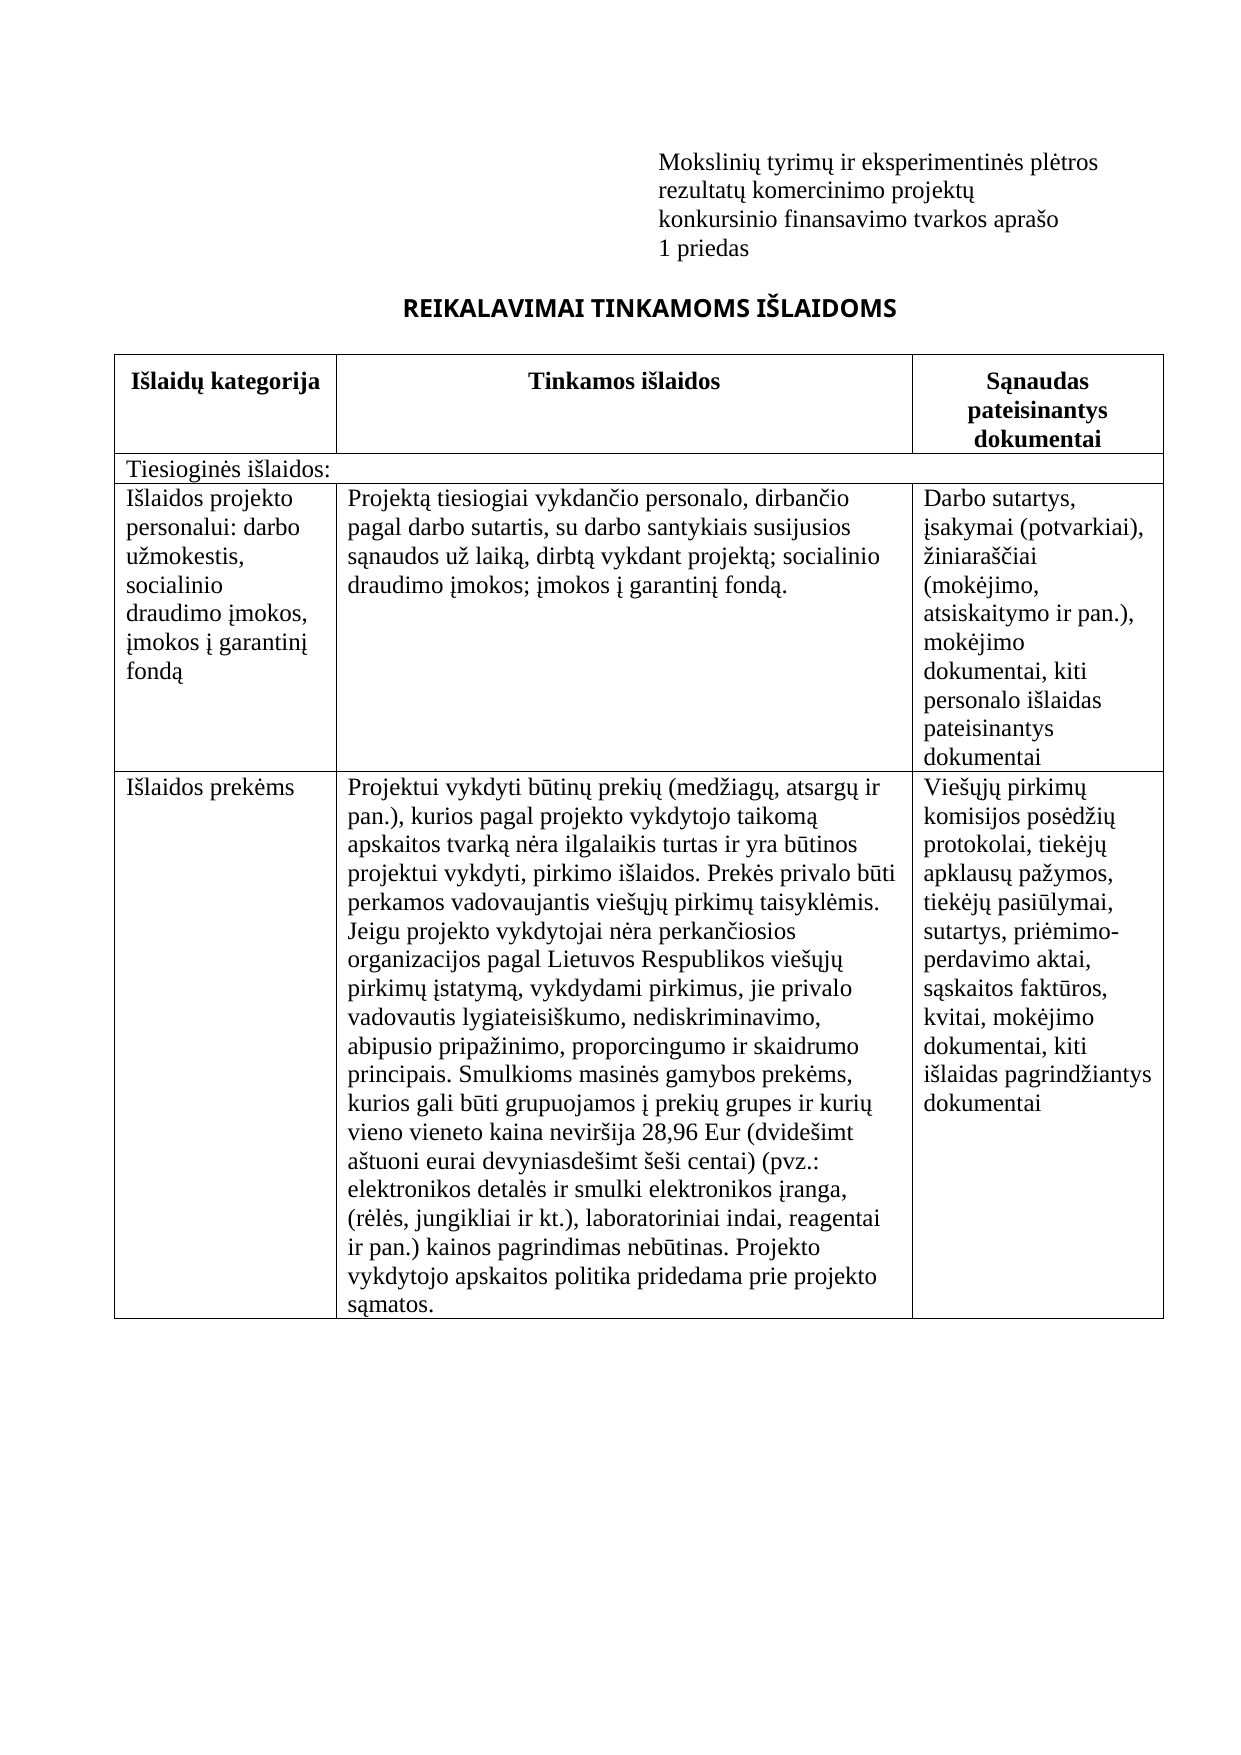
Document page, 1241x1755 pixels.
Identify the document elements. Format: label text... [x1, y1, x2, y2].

table_cell Darbo sutartys, įsakymai (potvarkiai), žiniaraščiai (mokėjimo, atsiskaitymo ir pan.), mokėjimo dokumentai, kiti personalo išlaidas pateisinantys dokumentai [913, 484, 1163, 771]
table_cell Išlaidos projekto personalui: darbo užmokestis, socialinio draudimo įmokos, įmokos į garantinį fondą [115, 484, 336, 771]
table_header Išlaidų kategorija [115, 355, 336, 453]
table_cell Projektą tiesiogiai vykdančio personalo, dirbančio pagal darbo sutartis, su darbo santykiais susijusios sąnaudos už laiką, dirbtą vykdant projektą; socialinio draudimo įmokos; įmokos į garantinį fondą. [337, 484, 912, 771]
text Reikalavimai tinkamoms išlaidoms [118, 291, 1181, 325]
text rezultatų komercinimo projektų [658, 176, 1181, 204]
table_header Sąnaudas pateisinantys dokumentai [913, 355, 1163, 453]
text konkursinio finansavimo tvarkos aprašo [658, 204, 1181, 233]
table_cell Išlaidos prekėms [115, 772, 336, 1318]
table_header Tinkamos išlaidos [337, 355, 912, 453]
table_cell Projektui vykdyti būtinų prekių (medžiagų, atsargų ir pan.), kurios pagal projekto vykdytojo taikomą apskaitos tvarką nėra ilgalaikis turtas ir yra būtinos projektui vykdyti, pirkimo išlaidos. Prekės privalo būti perkamos vadovaujantis viešųjų pirkimų taisyklėmis. Jeigu projekto vykdytojai nėra perkančiosios organizacijos pagal Lietuvos Respublikos viešųjų pirkimų įstatymą, vykdydami pirkimus, jie privalo vadovautis lygiateisiškumo, nediskriminavimo, abipusio pripažinimo, proporcingumo ir skaidrumo principais. Smulkioms masinės gamybos prekėms, kurios gali būti grupuojamos į prekių grupes ir kurių vieno vieneto kaina neviršija 28,96 Eur (dvidešimt aštuoni eurai devyniasdešimt šeši centai) (pvz.: elektronikos detalės ir smulki elektronikos įranga, (rėlės, jungikliai ir kt.), laboratoriniai indai, reagentai ir pan.) kainos pagrindimas nebūtinas. Projekto vykdytojo apskaitos politika pridedama prie projekto sąmatos. [337, 772, 912, 1318]
table_cell Tiesioginės išlaidos: [115, 454, 1163, 482]
text Mokslinių tyrimų ir eksperimentinės plėtros [658, 147, 1181, 176]
table_cell Viešųjų pirkimų komisijos posėdžių protokolai, tiekėjų apklausų pažymos, tiekėjų pasiūlymai, sutartys, priėmimo-perdavimo aktai, sąskaitos faktūros, kvitai, mokėjimo dokumentai, kiti išlaidas pagrindžiantys dokumentai [913, 772, 1163, 1318]
text 1 priedas [658, 233, 1181, 262]
